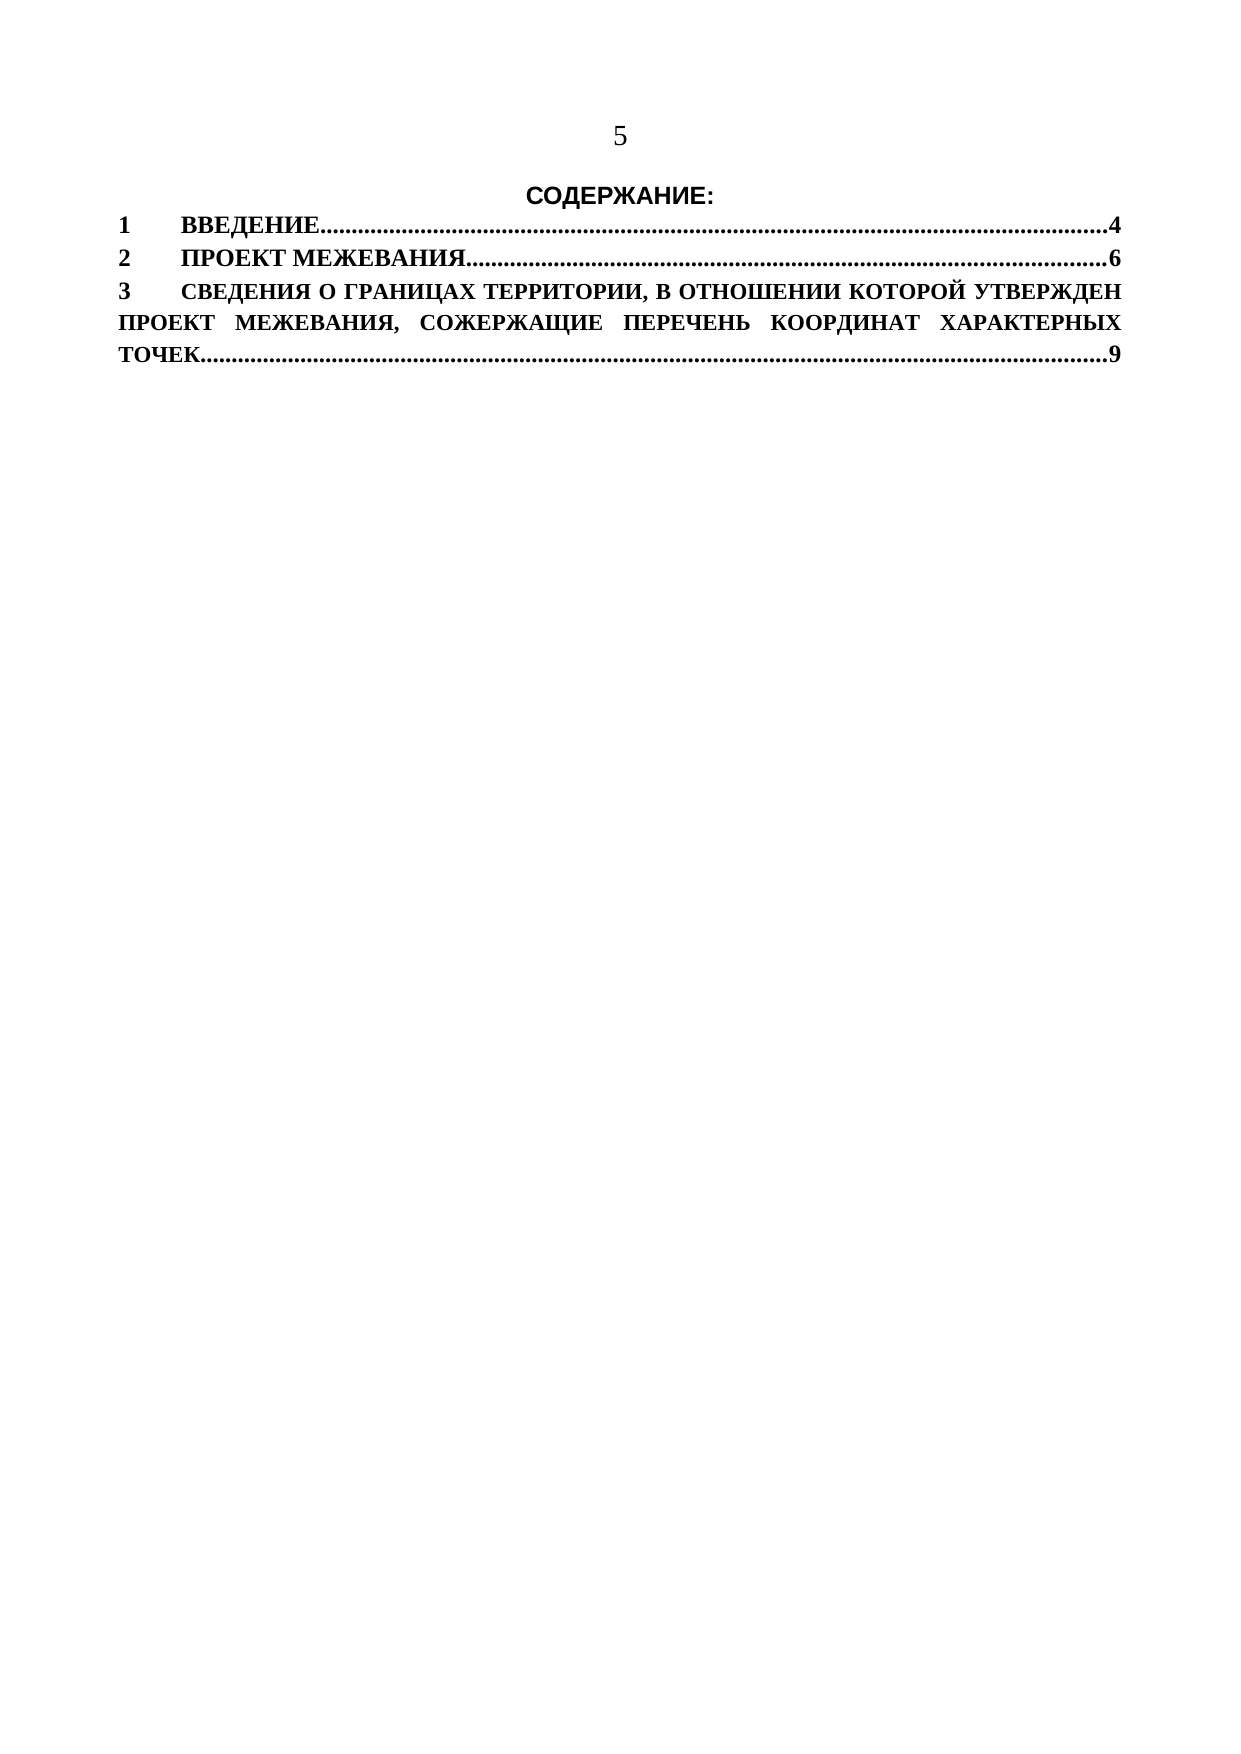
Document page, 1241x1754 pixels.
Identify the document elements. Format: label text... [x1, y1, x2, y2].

text 3 СВЕДЕНИЯ О ГРАНИЦАХ ТЕРРИТОРИИ, В ОТНОШЕНИИ КОТОРОЙ УТВЕРЖДЕН ПРОЕКТ МЕЖЕВАНИЯ, СОЖЕРЖАЩИЕ ПЕРЕЧЕНЬ КООРДИНАТ ХАРАКТЕРНЫХ ТОЧЕК 9 [118, 335, 1122, 367]
text СОДЕРЖАНИЕ: [118, 181, 1122, 210]
text 3 СВЕДЕНИЯ О ГРАНИЦАХ ТЕРРИТОРИИ, В ОТНОШЕНИИ КОТОРОЙ УТВЕРЖДЕН ПРОЕКТ МЕЖЕВАНИЯ, СОЖЕРЖАЩИЕ ПЕРЕЧЕНЬ КООРДИНАТ ХАРАКТЕРНЫХ ТОЧЕК 9 [118, 304, 1122, 309]
